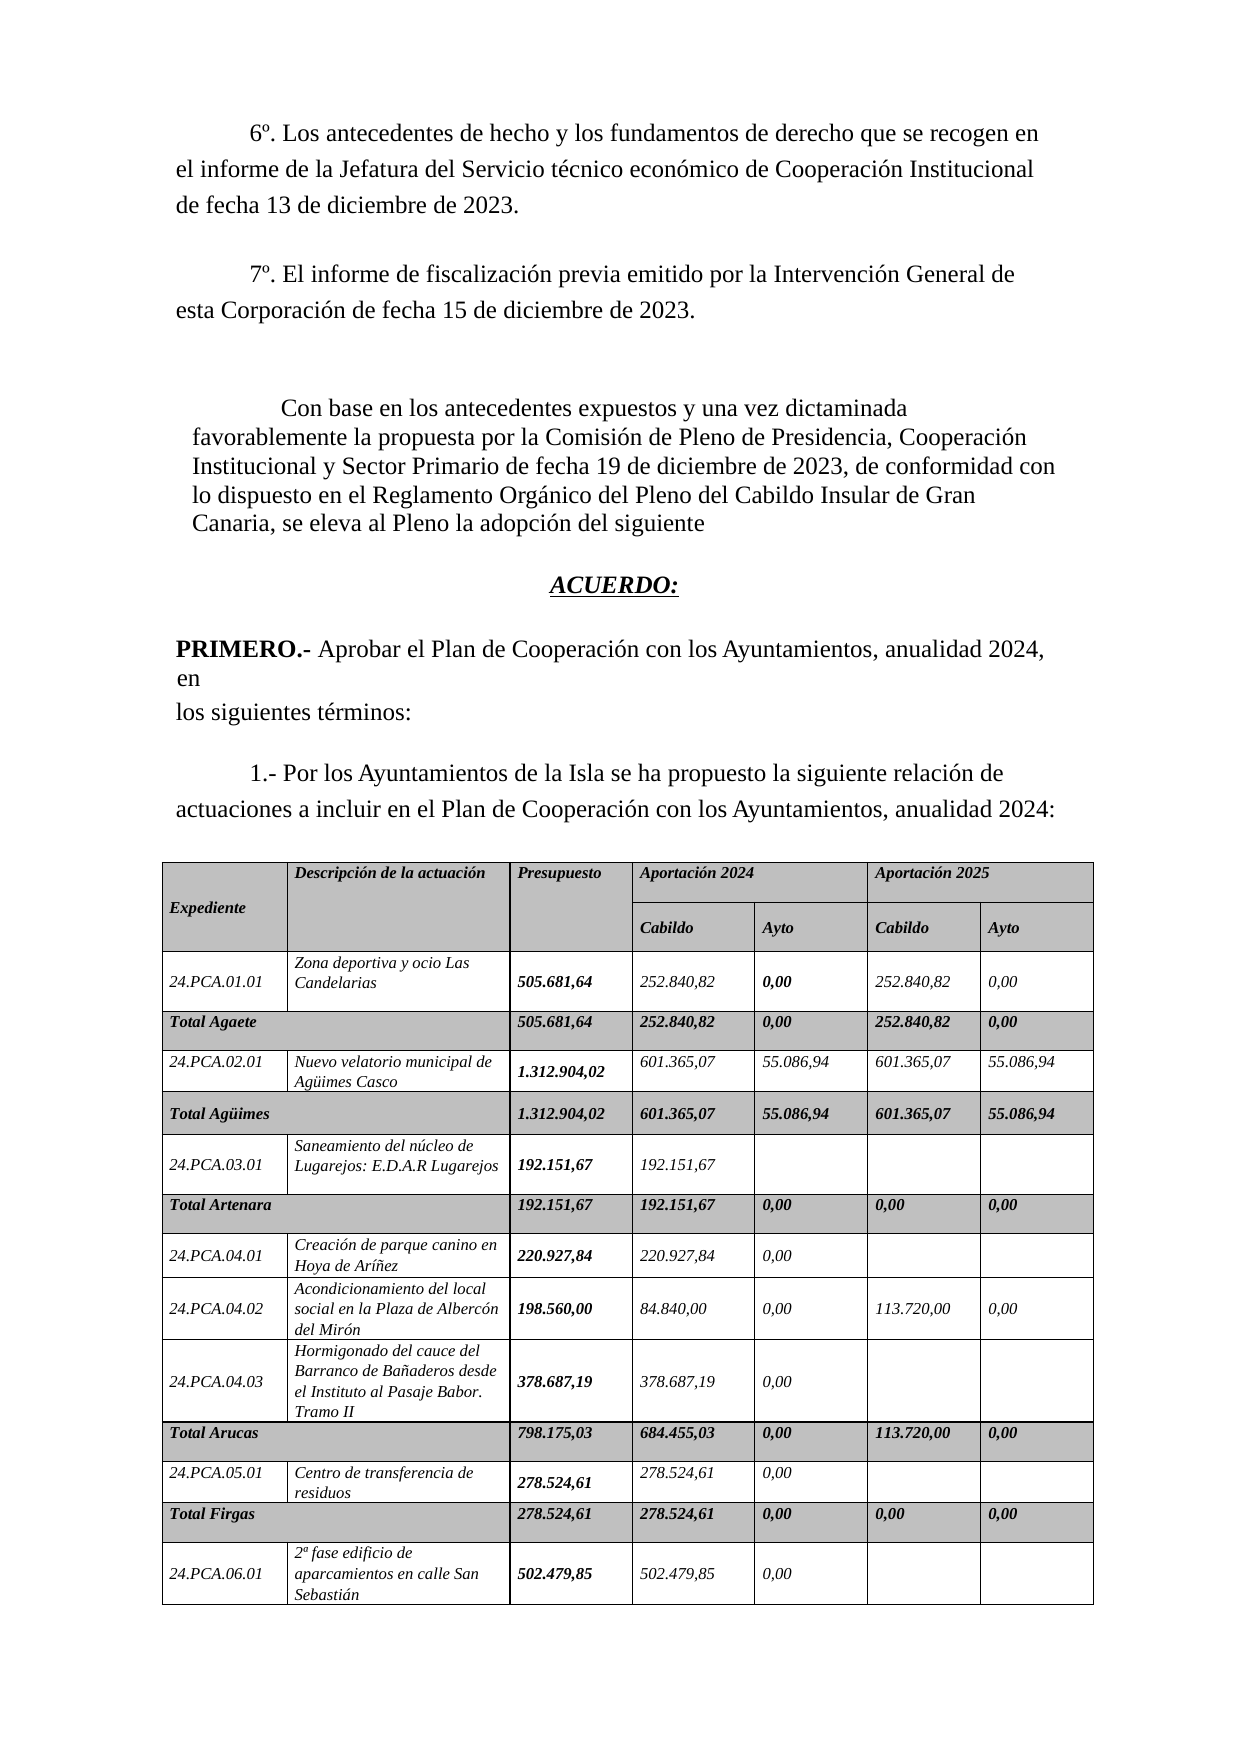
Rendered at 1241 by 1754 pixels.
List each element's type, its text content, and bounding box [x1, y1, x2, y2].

table_cell 113.720,00 [868, 1423, 980, 1461]
table_cell 0,00 [755, 1423, 867, 1461]
table_cell 55.086,94 [755, 1092, 867, 1134]
table_cell [868, 1234, 980, 1277]
table_cell 252.840,82 [633, 1012, 754, 1050]
table_cell 192.151,67 [633, 1135, 754, 1194]
table_cell Saneamiento del núcleo de Lugarejos: E.D.A.R Lugarejos [288, 1135, 509, 1194]
table_cell 278.524,61 [633, 1503, 754, 1542]
table_cell 502.479,85 [511, 1543, 632, 1603]
table_cell 24.PCA.04.03 [163, 1340, 287, 1421]
text Con base en los antecedentes expuestos y una vez dictaminada favorablemente la propuesta por la Comisión de Pleno de Presidencia, Cooperación Institucional y Sector Primario de fecha 19 de diciembre de 2023, de conformidad con lo dispuesto en el Reglamento Orgánico del Pleno del Cabildo Insular de Gran Canaria, se eleva al Pleno la adopción del siguiente [192, 393, 1059, 537]
table_cell 0,00 [755, 952, 867, 1011]
text ACUERDO: [118, 571, 1117, 599]
table_cell 24.PCA.05.01 [163, 1462, 287, 1502]
table_cell 0,00 [981, 1278, 1093, 1339]
table_cell 278.524,61 [633, 1462, 754, 1502]
table_cell 0,00 [868, 1503, 980, 1542]
table_cell 192.151,67 [511, 1135, 632, 1194]
table_cell 502.479,85 [633, 1543, 754, 1603]
table_cell 278.524,61 [511, 1462, 632, 1502]
table_cell 55.086,94 [755, 1051, 867, 1091]
table_cell 24.PCA.03.01 [163, 1135, 287, 1194]
table_cell 220.927,84 [633, 1234, 754, 1277]
table_cell 192.151,67 [633, 1195, 754, 1233]
table_cell [868, 1543, 980, 1603]
table_cell Total Agaete [163, 1012, 509, 1050]
table_cell [981, 1234, 1093, 1277]
table_cell 198.560,00 [511, 1278, 632, 1339]
table_cell 2ª fase edificio de aparcamientos en calle San Sebastián [288, 1543, 509, 1603]
table_header Presupuesto [511, 863, 632, 902]
table_cell Cabildo [633, 903, 754, 951]
table_cell 220.927,84 [511, 1234, 632, 1277]
table_cell 0,00 [755, 1340, 867, 1421]
table_cell 0,00 [755, 1012, 867, 1050]
table_cell Total Firgas [163, 1503, 509, 1542]
table_cell 0,00 [981, 952, 1093, 1011]
table_cell 798.175,03 [511, 1423, 632, 1461]
table_header Aportación 2024 [633, 863, 867, 902]
text PRIMERO.- Aprobar el Plan de Cooperación con los Ayuntamientos, anualidad 2024, en [176, 634, 1059, 692]
table_cell 192.151,67 [511, 1195, 632, 1233]
table_cell [981, 1340, 1093, 1421]
table_cell 0,00 [755, 1195, 867, 1233]
table_cell [981, 1462, 1093, 1502]
table_cell 378.687,19 [633, 1340, 754, 1421]
table_cell 505.681,64 [511, 1012, 632, 1050]
table_cell Creación de parque canino en Hoya de Aríñez [288, 1234, 509, 1277]
text los siguientes términos: [176, 697, 1059, 726]
table_cell 24.PCA.04.01 [163, 1234, 287, 1277]
table_cell 601.365,07 [868, 1092, 980, 1134]
table_header Expediente [163, 863, 287, 951]
table_cell Hormigonado del cauce del Barranco de Bañaderos desde el Instituto al Pasaje Babor. Tramo II [288, 1340, 509, 1421]
table_cell [868, 1462, 980, 1502]
table_cell Ayto [981, 903, 1093, 951]
table_cell 252.840,82 [868, 1012, 980, 1050]
table_cell 378.687,19 [511, 1340, 632, 1421]
table_cell 0,00 [868, 1195, 980, 1233]
table_cell 0,00 [981, 1012, 1093, 1050]
table_cell 252.840,82 [868, 952, 980, 1011]
table_cell 24.PCA.01.01 [163, 952, 287, 1011]
table_cell [511, 903, 632, 951]
table_cell 278.524,61 [511, 1503, 632, 1542]
table_cell 505.681,64 [511, 952, 632, 1011]
table_cell Nuevo velatorio municipal de Agüimes Casco [288, 1051, 509, 1091]
table_cell 24.PCA.04.02 [163, 1278, 287, 1339]
table_cell 55.086,94 [981, 1051, 1093, 1091]
text 1.- Por los Ayuntamientos de la Isla se ha propuesto la siguiente relación de actuaciones a incluir en el Plan de Cooperación con los Ayuntamientos, anualidad 2024: [176, 758, 1059, 823]
table_cell 601.365,07 [633, 1092, 754, 1134]
table_header Aportación 2025 [868, 863, 1093, 902]
table_cell 24.PCA.06.01 [163, 1543, 287, 1603]
table_cell 0,00 [981, 1423, 1093, 1461]
table_cell 84.840,00 [633, 1278, 754, 1339]
table_cell [981, 1543, 1093, 1603]
table_cell [755, 1135, 867, 1194]
table_cell [868, 1340, 980, 1421]
table_cell 684.455,03 [633, 1423, 754, 1461]
table_cell 0,00 [755, 1462, 867, 1502]
table_cell 252.840,82 [633, 952, 754, 1011]
table_cell 0,00 [755, 1234, 867, 1277]
table_cell Total Artenara [163, 1195, 509, 1233]
table_header Descripción de la actuación [288, 863, 509, 902]
table_cell 24.PCA.02.01 [163, 1051, 287, 1091]
table_cell 1.312.904,02 [511, 1092, 632, 1134]
table_cell 601.365,07 [633, 1051, 754, 1091]
table_cell 0,00 [981, 1195, 1093, 1233]
table_cell [981, 1135, 1093, 1194]
table_cell 1.312.904,02 [511, 1051, 632, 1091]
table_cell Acondicionamiento del local social en la Plaza de Albercón del Mirón [288, 1278, 509, 1339]
table_cell 0,00 [981, 1503, 1093, 1542]
table_cell Total Arucas [163, 1423, 509, 1461]
text 6º. Los antecedentes de hecho y los fundamentos de derecho que se recogen en el informe de la Jefatura del Servicio técnico económico de Cooperación Institucional de fecha 13 de diciembre de 2023. [176, 118, 1059, 219]
table_cell 0,00 [755, 1543, 867, 1603]
table_cell 0,00 [755, 1278, 867, 1339]
table_cell Total Agüimes [163, 1092, 509, 1134]
table_cell [288, 903, 509, 951]
table_cell Zona deportiva y ocio Las Candelarias [288, 952, 509, 1011]
table_cell Ayto [755, 903, 867, 951]
table_cell Centro de transferencia de residuos [288, 1462, 509, 1502]
text 7º. El informe de fiscalización previa emitido por la Intervención General de esta Corporación de fecha 15 de diciembre de 2023. [176, 259, 1059, 324]
table_cell 55.086,94 [981, 1092, 1093, 1134]
table_cell Cabildo [868, 903, 980, 951]
table_cell [868, 1135, 980, 1194]
table_cell 601.365,07 [868, 1051, 980, 1091]
table_cell 113.720,00 [868, 1278, 980, 1339]
table_cell 0,00 [755, 1503, 867, 1542]
